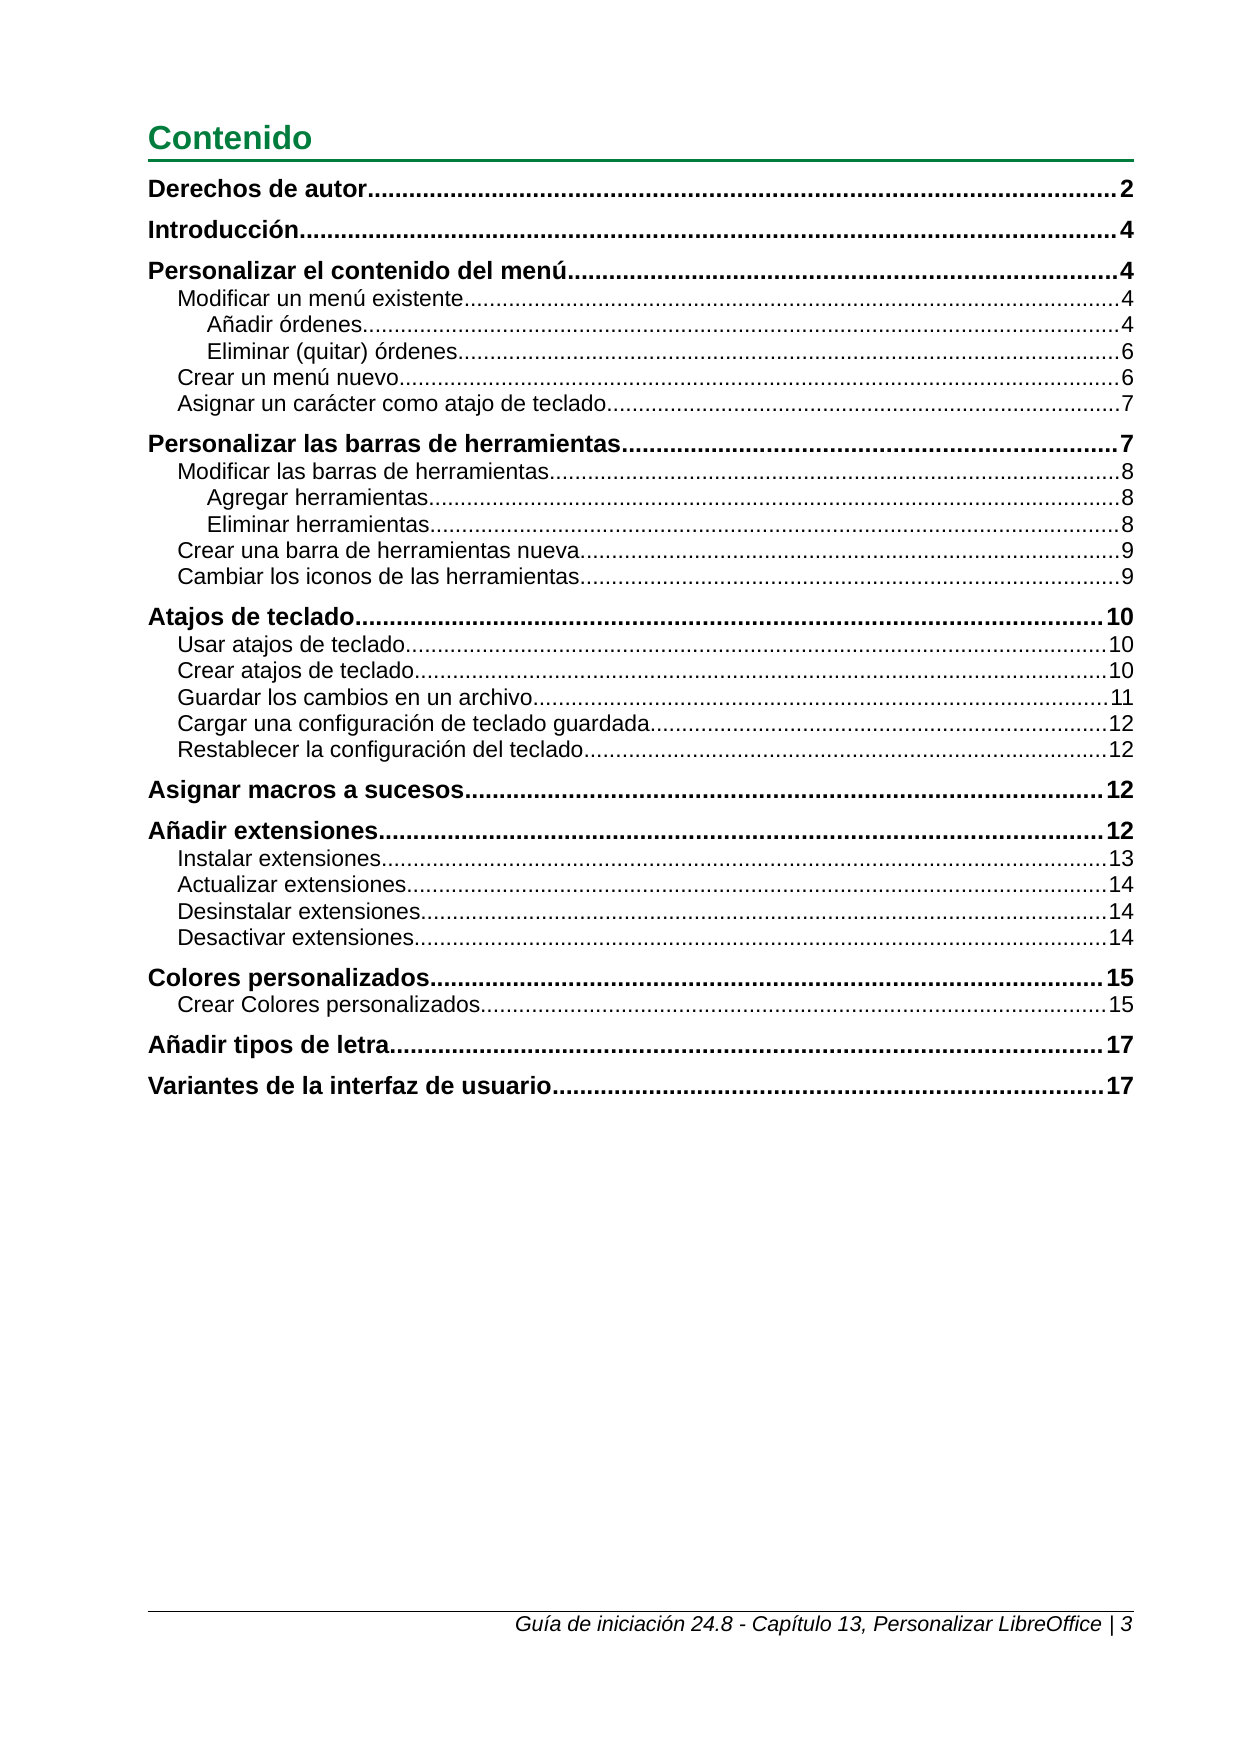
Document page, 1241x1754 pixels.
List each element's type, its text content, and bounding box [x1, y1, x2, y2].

text Modificar un menú existente 4 [177, 285, 1134, 311]
text Añadir órdenes 4 [207, 311, 1134, 338]
text Cargar una configuración de teclado guardada 12 [177, 710, 1134, 736]
text Usar atajos de teclado 10 [177, 631, 1134, 657]
text Restablecer la configuración del teclado 12 [177, 736, 1134, 763]
text Crear un menú nuevo 6 [177, 364, 1134, 390]
text Eliminar (quitar) órdenes 6 [207, 338, 1134, 364]
text Añadir extensiones 12 [148, 816, 1134, 845]
text Crear una barra de herramientas nueva. 9 [177, 537, 1134, 563]
text Derechos de autor 2 [148, 174, 1134, 203]
text Desinstalar extensiones 14 [177, 898, 1134, 924]
text Actualizar extensiones 14 [177, 871, 1134, 898]
text Guardar los cambios en un archivo 11 [177, 683, 1134, 710]
text Modificar las barras de herramientas 8 [177, 458, 1134, 484]
text Introducción 4 [148, 215, 1134, 244]
text Crear Colores personalizados 15 [177, 991, 1134, 1018]
text Variantes de la interfaz de usuario 17 [148, 1071, 1134, 1100]
text Asignar macros a sucesos 12 [148, 775, 1134, 804]
text Desactivar extensiones 14 [177, 924, 1134, 950]
text Cambiar los iconos de las herramientas 9 [177, 563, 1134, 590]
text Personalizar el contenido del menú 4 [148, 256, 1134, 285]
text Asignar un carácter como atajo de teclado 7 [177, 390, 1134, 417]
text Añadir tipos de letra 17 [148, 1030, 1134, 1059]
text Crear atajos de teclado 10 [177, 657, 1134, 683]
subtitle Contenido [148, 118, 1134, 159]
text Eliminar herramientas 8 [207, 511, 1134, 537]
text Colores personalizados 15 [148, 963, 1134, 991]
text Personalizar las barras de herramientas 7 [148, 429, 1134, 458]
text Instalar extensiones 13 [177, 845, 1134, 871]
text Atajos de teclado 10 [148, 602, 1134, 631]
text Agregar herramientas 8 [207, 484, 1134, 511]
